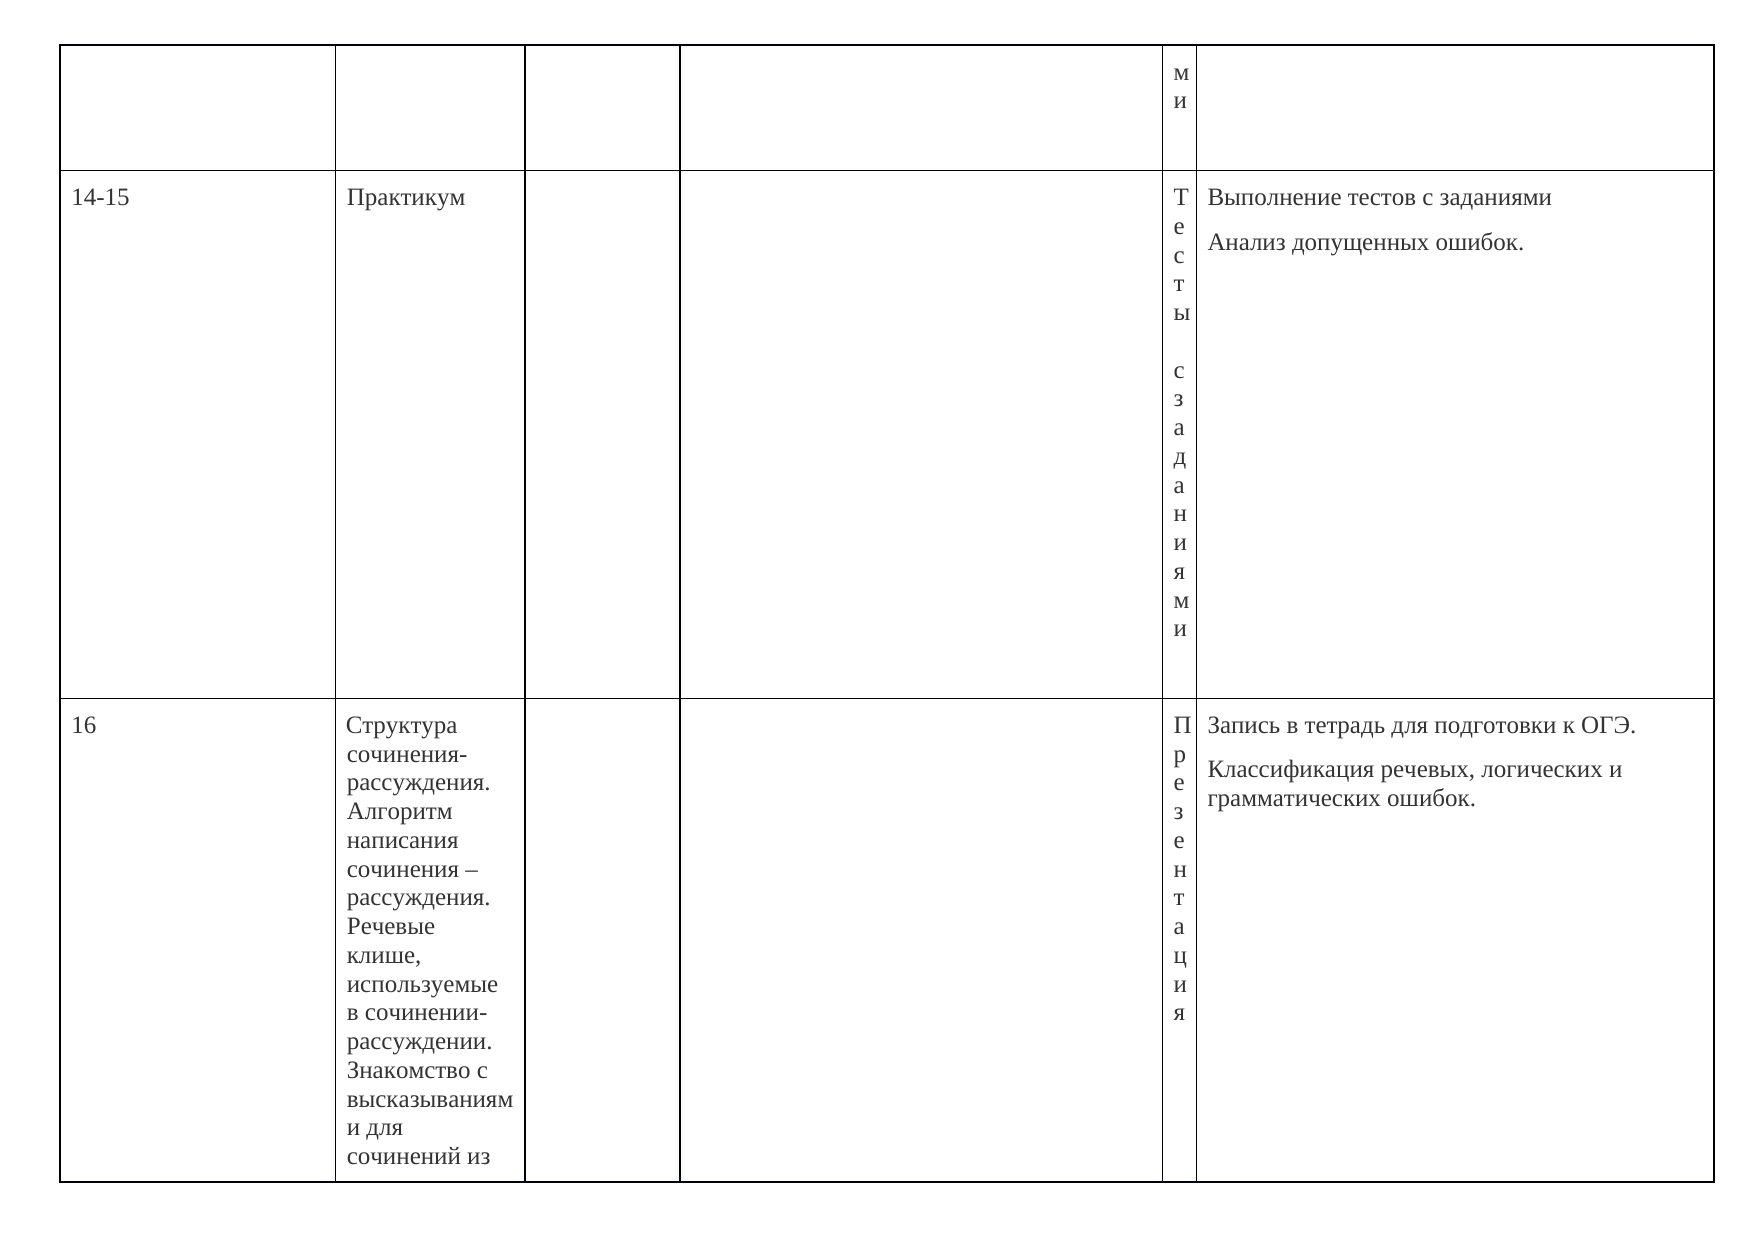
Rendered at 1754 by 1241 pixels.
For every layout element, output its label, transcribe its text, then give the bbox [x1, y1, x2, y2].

table_cell 16 [61, 699, 335, 1181]
table_cell Структура сочинения-рассуждения. Алгоритм написания сочинения – рассуждения. Речевые клише, используемые в сочинении-рассуждении. Знакомство с высказываниями для сочинений из [336, 699, 524, 1181]
table_cell [61, 46, 335, 170]
table_cell [681, 171, 1162, 697]
table_cell [526, 46, 679, 170]
table_cell [1197, 46, 1713, 170]
table_cell ми [1163, 46, 1196, 170]
table_cell Практикум [336, 171, 524, 697]
table_cell [681, 699, 1162, 1181]
table_cell [526, 171, 679, 697]
table_cell Презентация [1163, 699, 1196, 1181]
table_cell Тесты с заданиями [1163, 171, 1196, 697]
table_cell 14-15 [61, 171, 335, 697]
table_cell [526, 699, 679, 1181]
table_cell [336, 46, 524, 170]
table_cell Запись в тетрадь для подготовки к ОГЭ. Классификация речевых, логических и грамматических ошибок. [1197, 699, 1713, 1181]
table_cell [681, 46, 1162, 170]
table_cell Выполнение тестов с заданиями Анализ допущенных ошибок. [1197, 171, 1713, 697]
